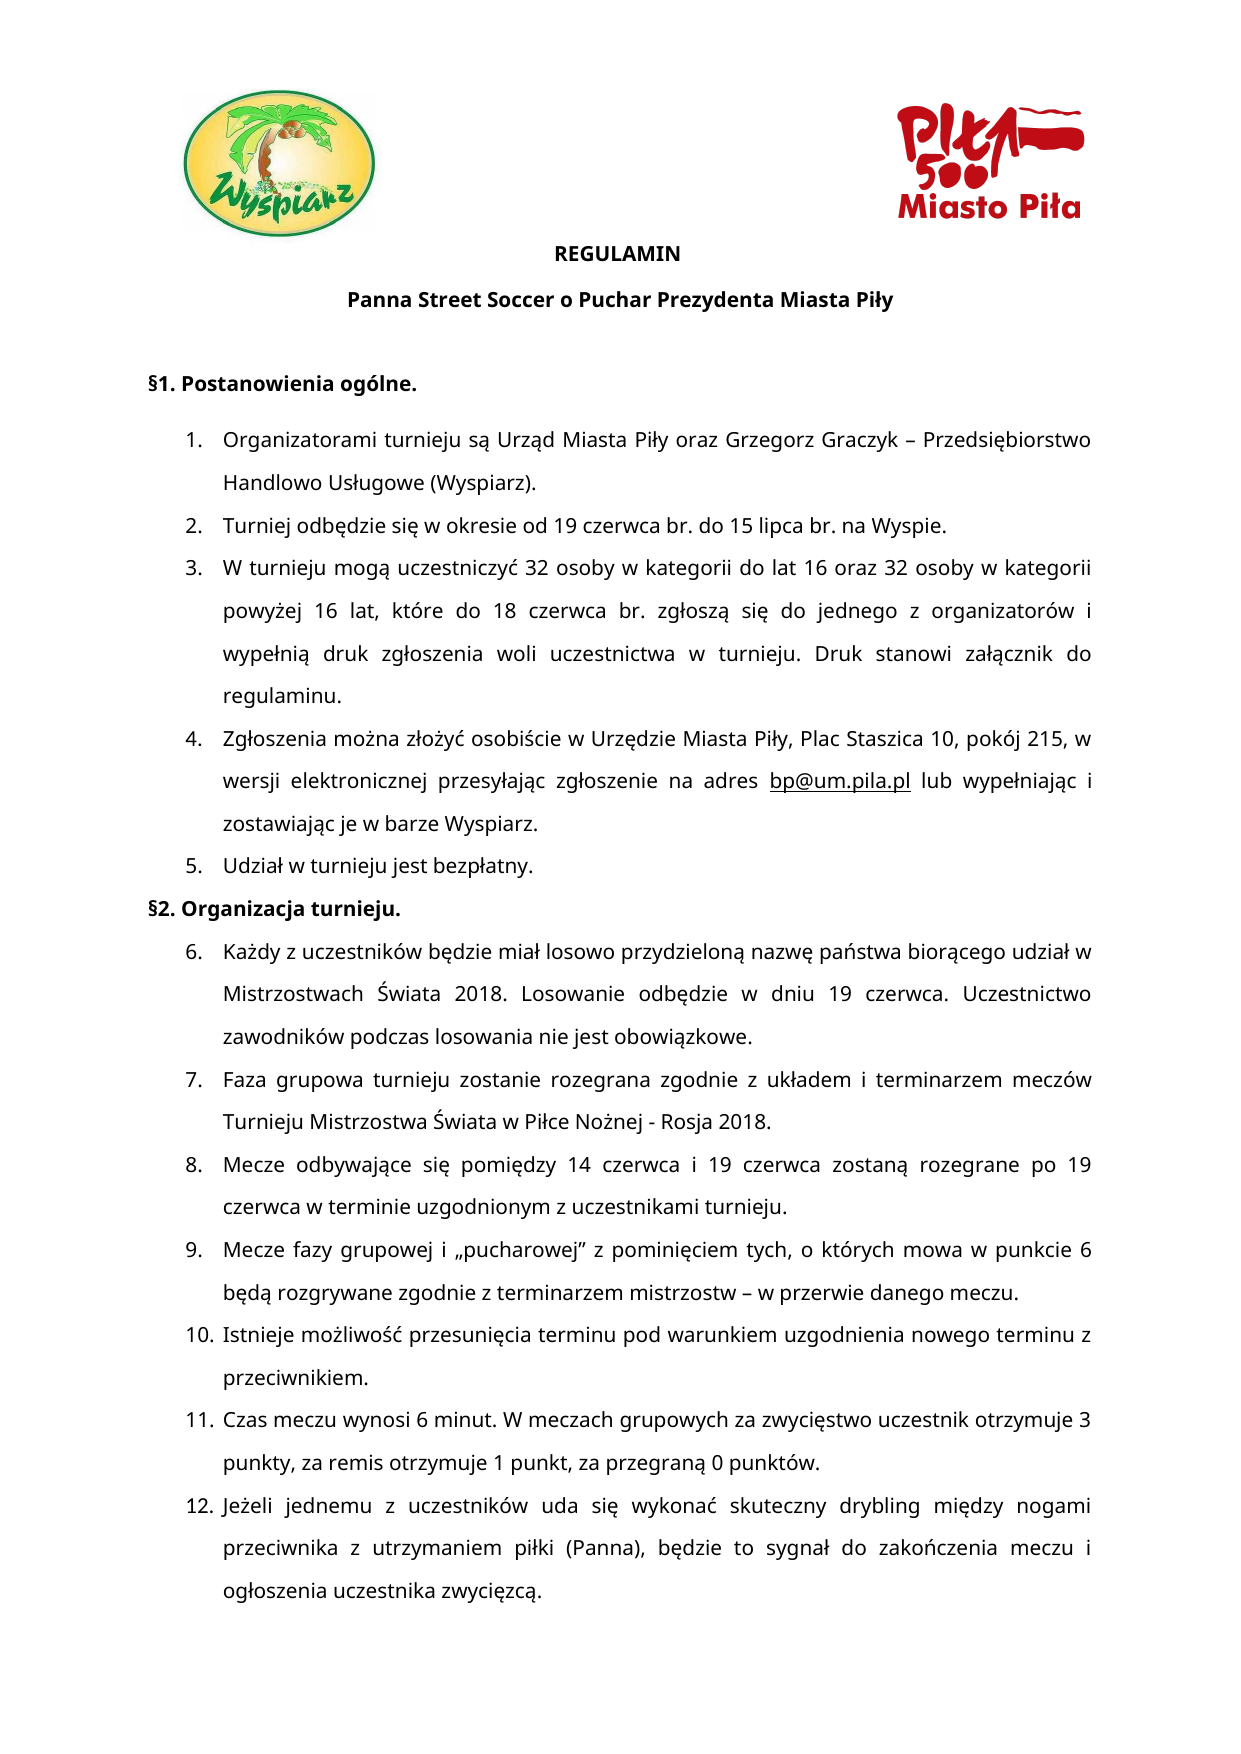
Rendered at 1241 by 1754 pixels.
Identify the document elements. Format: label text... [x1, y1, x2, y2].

list W turnieju mogą uczestniczyć 32 osoby w kategorii do lat 16 oraz 32 osoby w kategorii powyżej 16 lat, które do 18 czerwca br. zgłoszą się do jednego z organizatorów i wypełnią druk zgłoszenia woli uczestnictwa w turnieju. Druk stanowi załącznik do regulaminu. [185, 553, 1093, 710]
list Czas meczu wynosi 6 minut. W meczach grupowych za zwycięstwo uczestnik otrzymuje 3 punkty, za remis otrzymuje 1 punkt, za przegraną 0 punktów. [185, 1406, 1093, 1477]
list Każdy z uczestników będzie miał losowo przydzieloną nazwę państwa biorącego udział w Mistrzostwach Świata 2018. Losowanie odbędzie w dniu 19 czerwca. Uczestnictwo zawodników podczas losowania nie jest obowiązkowe. [185, 937, 1093, 1051]
list Jeżeli jednemu z uczestników uda się wykonać skuteczny drybling między nogami przeciwnika z utrzymaniem piłki (Panna), będzie to sygnał do zakończenia meczu i ogłoszenia uczestnika zwycięzcą. [185, 1491, 1093, 1604]
text Panna Street Soccer o Puchar Prezydenta Miasta Piły [148, 285, 1093, 313]
list Udział w turnieju jest bezpłatny. [185, 852, 1093, 880]
text §2. Organizacja turnieju. [148, 894, 1093, 923]
list Turniej odbędzie się w okresie od 19 czerwca br. do 15 lipca br. na Wyspie. [185, 511, 1093, 539]
list Istnieje możliwość przesunięcia terminu pod warunkiem uzgodnienia nowego terminu z przeciwnikiem. [185, 1320, 1093, 1391]
list Mecze fazy grupowej i „pucharowej” z pominięciem tych, o których mowa w punkcie 6 będą rozgrywane zgodnie z terminarzem mistrzostw – w przerwie danego meczu. [185, 1235, 1093, 1306]
list Organizatorami turnieju są Urząd Miasta Piły oraz Grzegorz Graczyk – Przedsiębiorstwo Handlowo Usługowe (Wyspiarz). [185, 426, 1093, 497]
list Mecze odbywające się pomiędzy 14 czerwca i 19 czerwca zostaną rozegrane po 19 czerwca w terminie uzgodnionym z uczestnikami turnieju. [185, 1150, 1093, 1221]
text REGULAMIN [148, 239, 1093, 267]
text §1. Postanowienia ogólne. [148, 369, 1093, 397]
list Faza grupowa turnieju zostanie rozegrana zgodnie z układem i terminarzem meczów Turnieju Mistrzostwa Świata w Piłce Nożnej - Rosja 2018. [185, 1065, 1093, 1136]
list Zgłoszenia można złożyć osobiście w Urzędzie Miasta Piły, Plac Staszica 10, pokój 215, w wersji elektronicznej przesyłając zgłoszenie na adres bp@um.pila.pl lub wypełniając i zostawiając je w barze Wyspiarz. [185, 724, 1093, 837]
